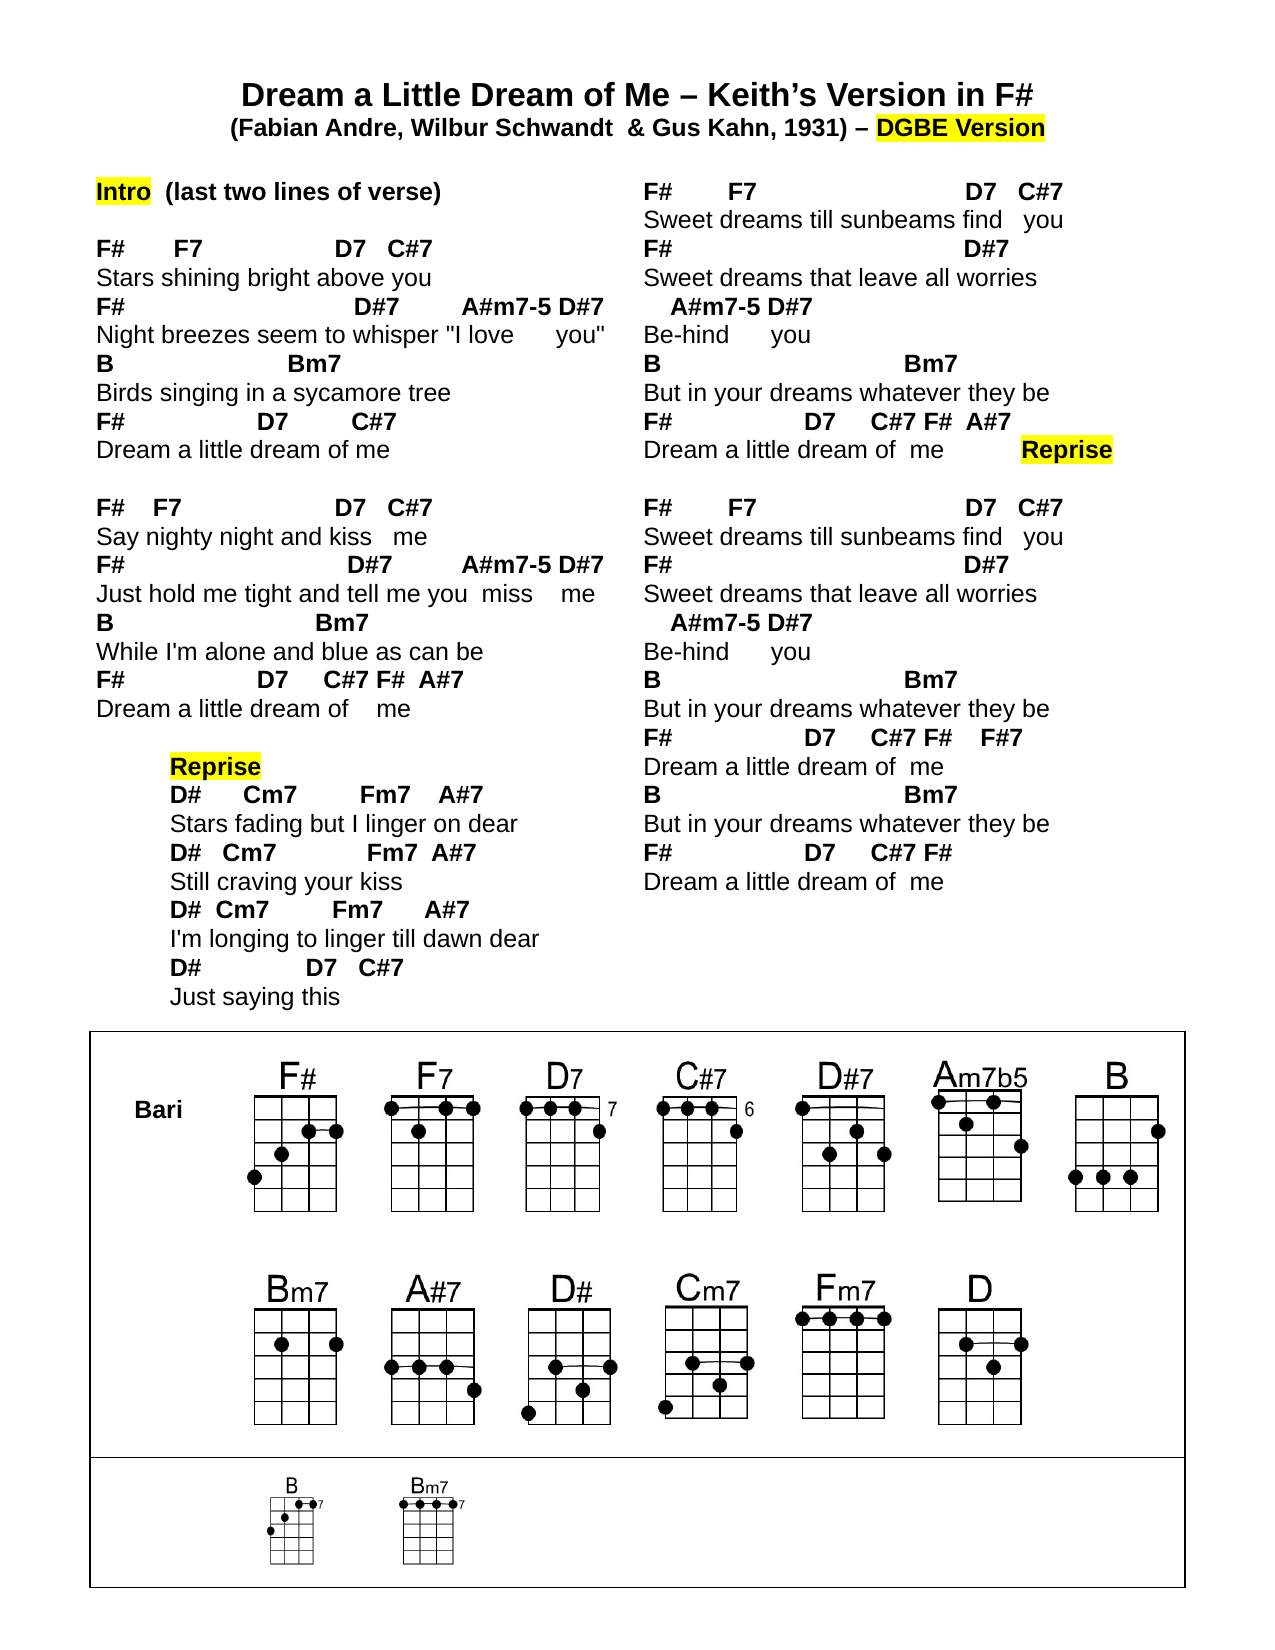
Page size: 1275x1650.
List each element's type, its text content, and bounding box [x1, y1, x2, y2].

table_cell [91, 1458, 227, 1587]
table_cell [227, 1032, 364, 1244]
table_cell [911, 1458, 1048, 1587]
table_cell [1048, 1032, 1184, 1244]
table_cell Bari [91, 1032, 227, 1244]
table_cell [501, 1244, 637, 1457]
text Dream a Little Dream of Me – Keith’s Version in F# [90, 75, 1185, 113]
table_header F# F7 D7 C#7 Sweet dreams till sunbeams find you F# D#7 Sweet dreams that leave all worries A#m7-5 D#7 Be-hind you B Bm7 But in your dreams whatever they be F# D7 C#7 F# A#7 Dream a little dream of me Reprise F# F7 D7 C#7 Sweet dreams till sunbeams find you F# D#7 Sweet dreams that leave all worries A#m7-5 D#7 Be-hind you B Bm7 But in your dreams whatever they be F# D7 C#7 F# F#7 Dream a little dream of me B Bm7 But in your dreams whatever they be F# D7 C#7 F# Dream a little dream of me [638, 171, 1185, 1031]
table_cell [638, 1458, 774, 1587]
picture [916, 1037, 1043, 1223]
picture [1053, 1037, 1180, 1234]
table_cell [364, 1458, 501, 1587]
picture [643, 1037, 769, 1234]
table_cell [1048, 1244, 1184, 1457]
table_cell [638, 1244, 774, 1457]
table_cell [501, 1458, 637, 1587]
table_cell [364, 1244, 501, 1457]
table_cell [911, 1244, 1048, 1457]
picture [232, 1250, 358, 1447]
table_cell [227, 1244, 364, 1457]
picture [369, 1250, 495, 1447]
picture [917, 1250, 1043, 1447]
table_cell [1048, 1458, 1184, 1587]
table_cell [364, 1032, 501, 1244]
table_header Intro (last two lines of verse) F# F7 D7 C#7 Stars shining bright above you F# D#7 A#m7-5 D#7 Night breezes seem to whisper "I love you" B Bm7 Birds singing in a sycamore tree F# D7 C#7 Dream a little dream of me F# F7 D7 C#7 Say nighty night and kiss me F# D#7 A#m7-5 D#7 Just hold me tight and tell me you miss me B Bm7 While I'm alone and blue as can be F# D7 C#7 F# A#7 Dream a little dream of me Reprise D# Cm7 Fm7 A#7 Stars fading but I linger on dear D# Cm7 Fm7 A#7 Still craving your kiss D# Cm7 Fm7 A#7 I'm longing to linger till dawn dear D# D7 C#7 Just saying this [90, 171, 637, 1031]
table_cell [501, 1032, 637, 1244]
picture [390, 1463, 474, 1577]
picture [506, 1037, 632, 1234]
picture [643, 1250, 769, 1440]
table_cell [774, 1458, 911, 1587]
table_cell [227, 1458, 364, 1587]
picture [232, 1037, 358, 1234]
table_cell [774, 1244, 911, 1457]
text (Fabian Andre, Wilbur Schwandt & Gus Kahn, 1931) – DGBE Version [90, 113, 1185, 142]
table_cell [638, 1032, 774, 1244]
picture [506, 1250, 632, 1447]
picture [780, 1037, 906, 1234]
table_cell [774, 1032, 911, 1244]
picture [780, 1250, 906, 1440]
table_cell [91, 1244, 227, 1457]
picture [369, 1037, 495, 1234]
table_cell [911, 1032, 1048, 1244]
picture [259, 1463, 332, 1577]
